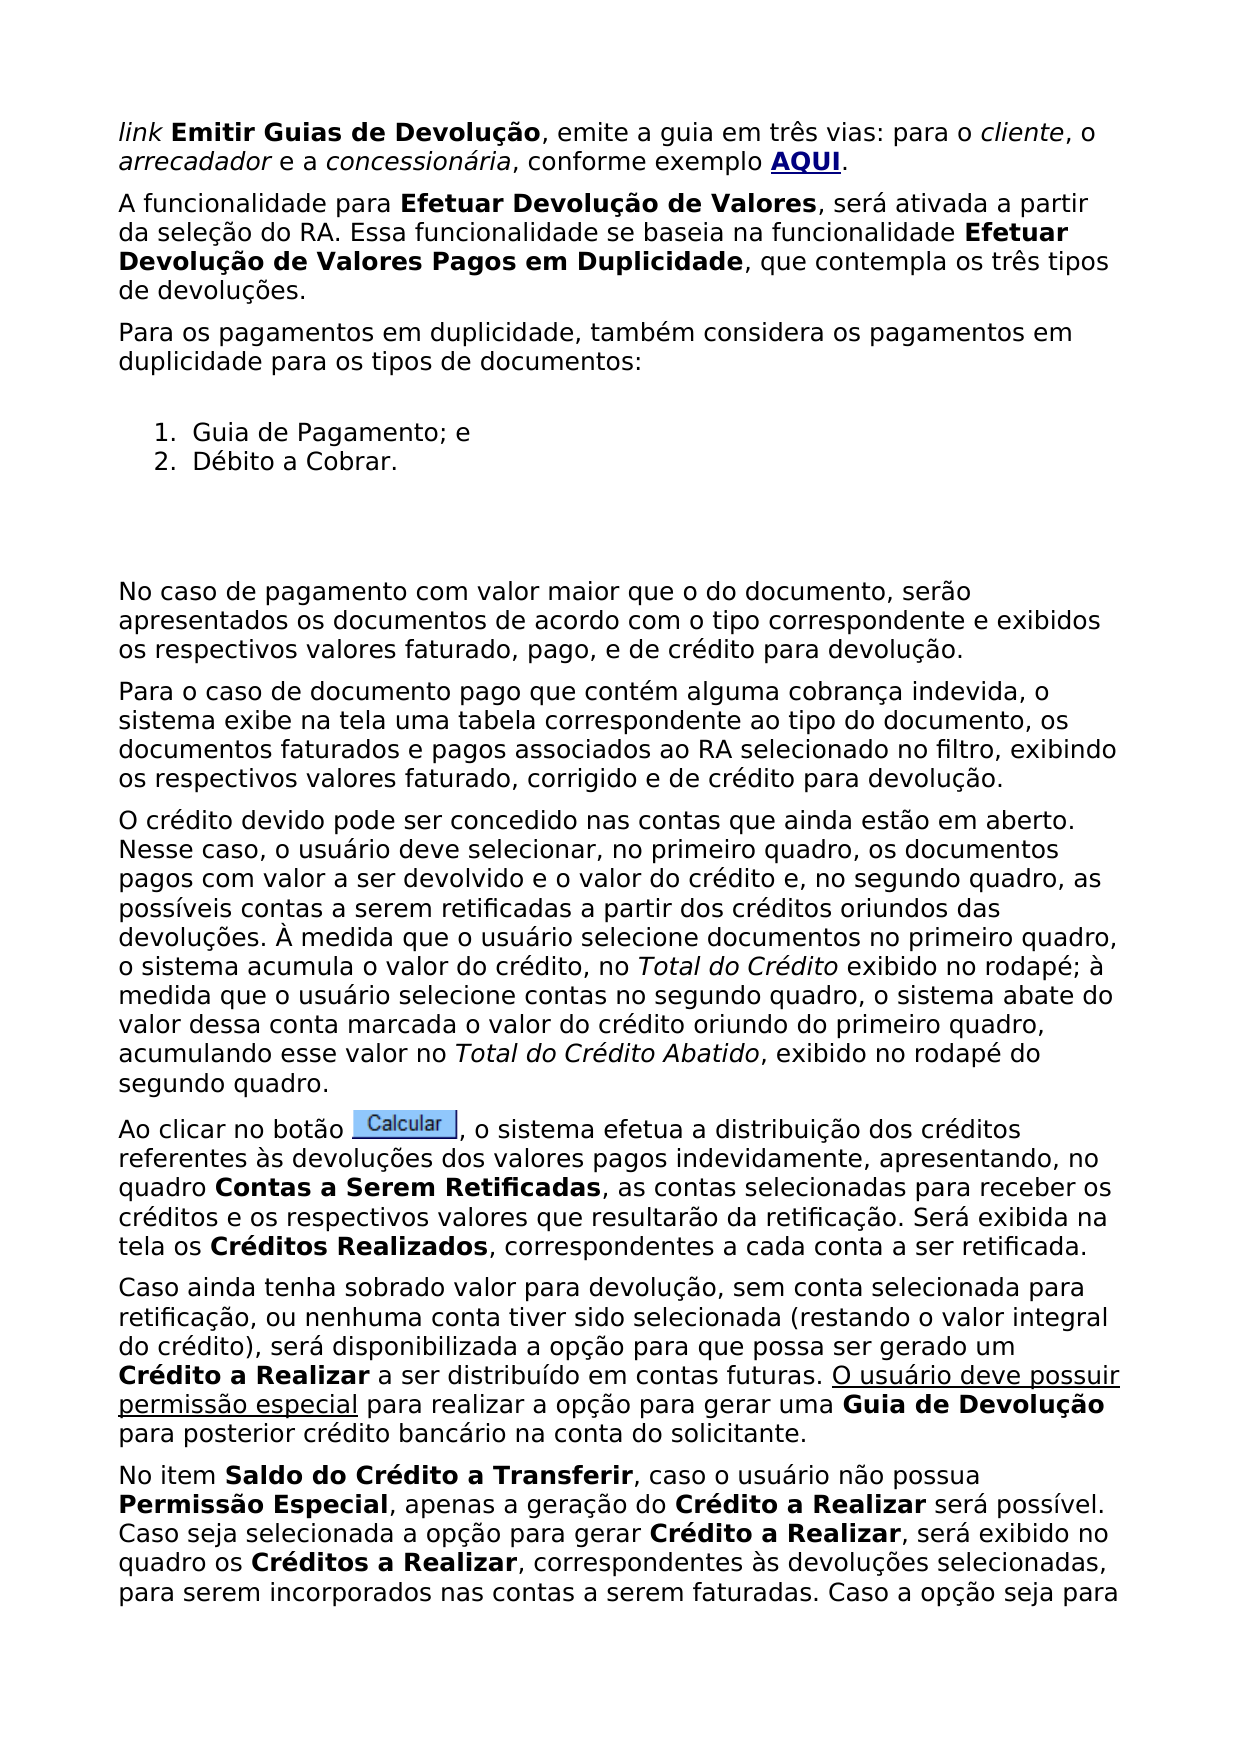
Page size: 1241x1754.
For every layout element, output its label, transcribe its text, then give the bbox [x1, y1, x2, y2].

picture [352, 1110, 459, 1139]
text No caso de pagamento com valor maior que o do documento, serão apresentados os documentos de acordo com o tipo correspondente e exibidos os respectivos valores faturado, pago, e de crédito para devolução. [118, 577, 1122, 664]
list Débito a Cobrar. [177, 448, 1122, 477]
text Caso ainda tenha sobrado valor para devolução, sem conta selecionada para retificação, ou nenhuma conta tiver sido selecionada (restando o valor integral do crédito), será disponibilizada a opção para que possa ser gerado um Crédito a Realizar a ser distribuído em contas futuras. O usuário deve possuir permissão especial para realizar a opção para gerar uma Guia de Devolução para posterior crédito bancário na conta do solicitante. [118, 1274, 1122, 1449]
list Guia de Pagamento; e [177, 418, 1122, 448]
text Para os pagamentos em duplicidade, também considera os pagamentos em duplicidade para os tipos de documentos: [118, 318, 1122, 376]
text No item Saldo do Crédito a Transferir, caso o usuário não possua Permissão Especial, apenas a geração do Crédito a Realizar será possível. Caso seja selecionada a opção para gerar Crédito a Realizar, será exibido no quadro os Créditos a Realizar, correspondentes às devoluções selecionadas, para serem incorporados nas contas a serem faturadas. Caso a opção seja para [118, 1461, 1122, 1607]
text O crédito devido pode ser concedido nas contas que ainda estão em aberto. Nesse caso, o usuário deve selecionar, no primeiro quadro, os documentos pagos com valor a ser devolvido e o valor do crédito e, no segundo quadro, as possíveis contas a serem retificadas a partir dos créditos oriundos das devoluções. À medida que o usuário selecione documentos no primeiro quadro, o sistema acumula o valor do crédito, no Total do Crédito exibido no rodapé; à medida que o usuário selecione contas no segundo quadro, o sistema abate do valor dessa conta marcada o valor do crédito oriundo do primeiro quadro, acumulando esse valor no Total do Crédito Abatido, exibido no rodapé do segundo quadro. [118, 806, 1122, 1098]
text link Emitir Guias de Devolução, emite a guia em três vias: para o cliente, o arrecadador e a concessionária, conforme exemplo AQUI. [118, 118, 1122, 176]
text A funcionalidade para Efetuar Devolução de Valores, será ativada a partir da seleção do RA. Essa funcionalidade se baseia na funcionalidade Efetuar Devolução de Valores Pagos em Duplicidade, que contempla os três tipos de devoluções. [118, 189, 1122, 306]
text Ao clicar no botão , o sistema efetua a distribuição dos créditos referentes às devoluções dos valores pagos indevidamente, apresentando, no quadro Contas a Serem Retificadas, as contas selecionadas para receber os créditos e os respectivos valores que resultarão da retificação. Será exibida na tela os Créditos Realizados, correspondentes a cada conta a ser retificada. [118, 1110, 1122, 1261]
text Para o caso de documento pago que contém alguma cobrança indevida, o sistema exibe na tela uma tabela correspondente ao tipo do documento, os documentos faturados e pagos associados ao RA selecionado no filtro, exibindo os respectivos valores faturado, corrigido e de crédito para devolução. [118, 677, 1122, 794]
